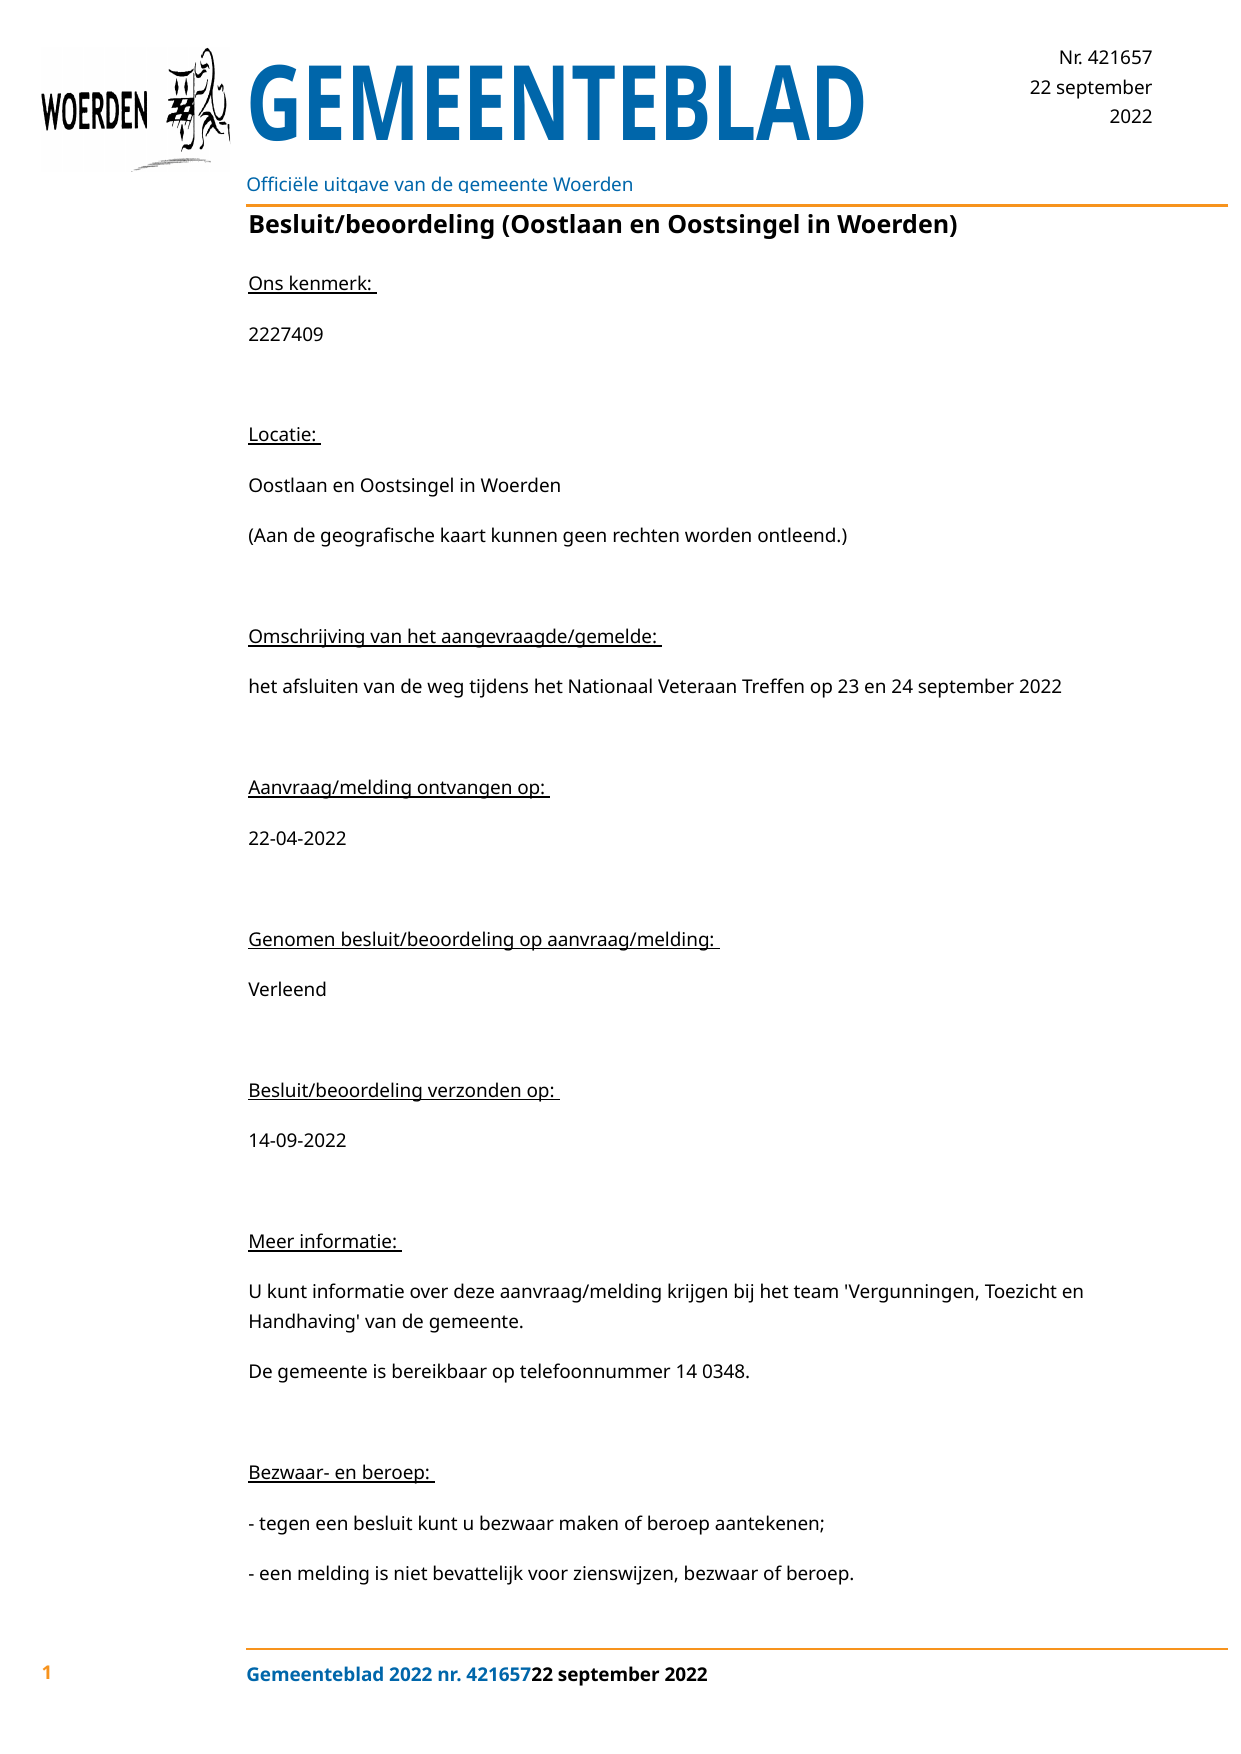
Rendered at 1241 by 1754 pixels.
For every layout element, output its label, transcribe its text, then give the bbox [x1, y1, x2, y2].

text U kunt informatie over deze aanvraag/melding krijgen bij het team 'Vergunningen, Toezicht en Handhaving' van de gemeente. [248, 1279, 1152, 1334]
text Meer informatie: [248, 1228, 1152, 1254]
picture [41, 47, 231, 172]
text 22-04-2022 [248, 825, 1152, 851]
text Oostlaan en Oostsingel in Woerden [248, 472, 1152, 498]
text 14-09-2022 [248, 1127, 1152, 1153]
text De gemeente is bereikbaar op telefoonnummer 14 0348. [248, 1359, 1152, 1384]
text - een melding is niet bevattelijk voor zienswijzen, bezwaar of beroep. [248, 1560, 1152, 1586]
text Ons kenmerk: [248, 270, 1152, 296]
text Besluit/beoordeling (Oostlaan en Oostsingel in Woerden) [248, 207, 1152, 241]
text Locatie: [248, 422, 1152, 447]
text het afsluiten van de weg tijdens het Nationaal Veteraan Treffen op 23 en 24 september 2022 [248, 674, 1152, 699]
text Omschrijving van het aangevraagde/gemelde: [248, 623, 1152, 649]
text Aanvraag/melding ontvangen op: [248, 774, 1152, 800]
text Besluit/beoordeling verzonden op: [248, 1077, 1152, 1103]
text (Aan de geografische kaart kunnen geen rechten worden ontleend.) [248, 522, 1152, 548]
text - tegen een besluit kunt u bezwaar maken of beroep aantekenen; [248, 1510, 1152, 1536]
text Bezwaar- en beroep: [248, 1459, 1152, 1485]
text 2227409 [248, 321, 1152, 346]
text Verleend [248, 976, 1152, 1002]
text Genomen besluit/beoordeling op aanvraag/melding: [248, 926, 1152, 951]
